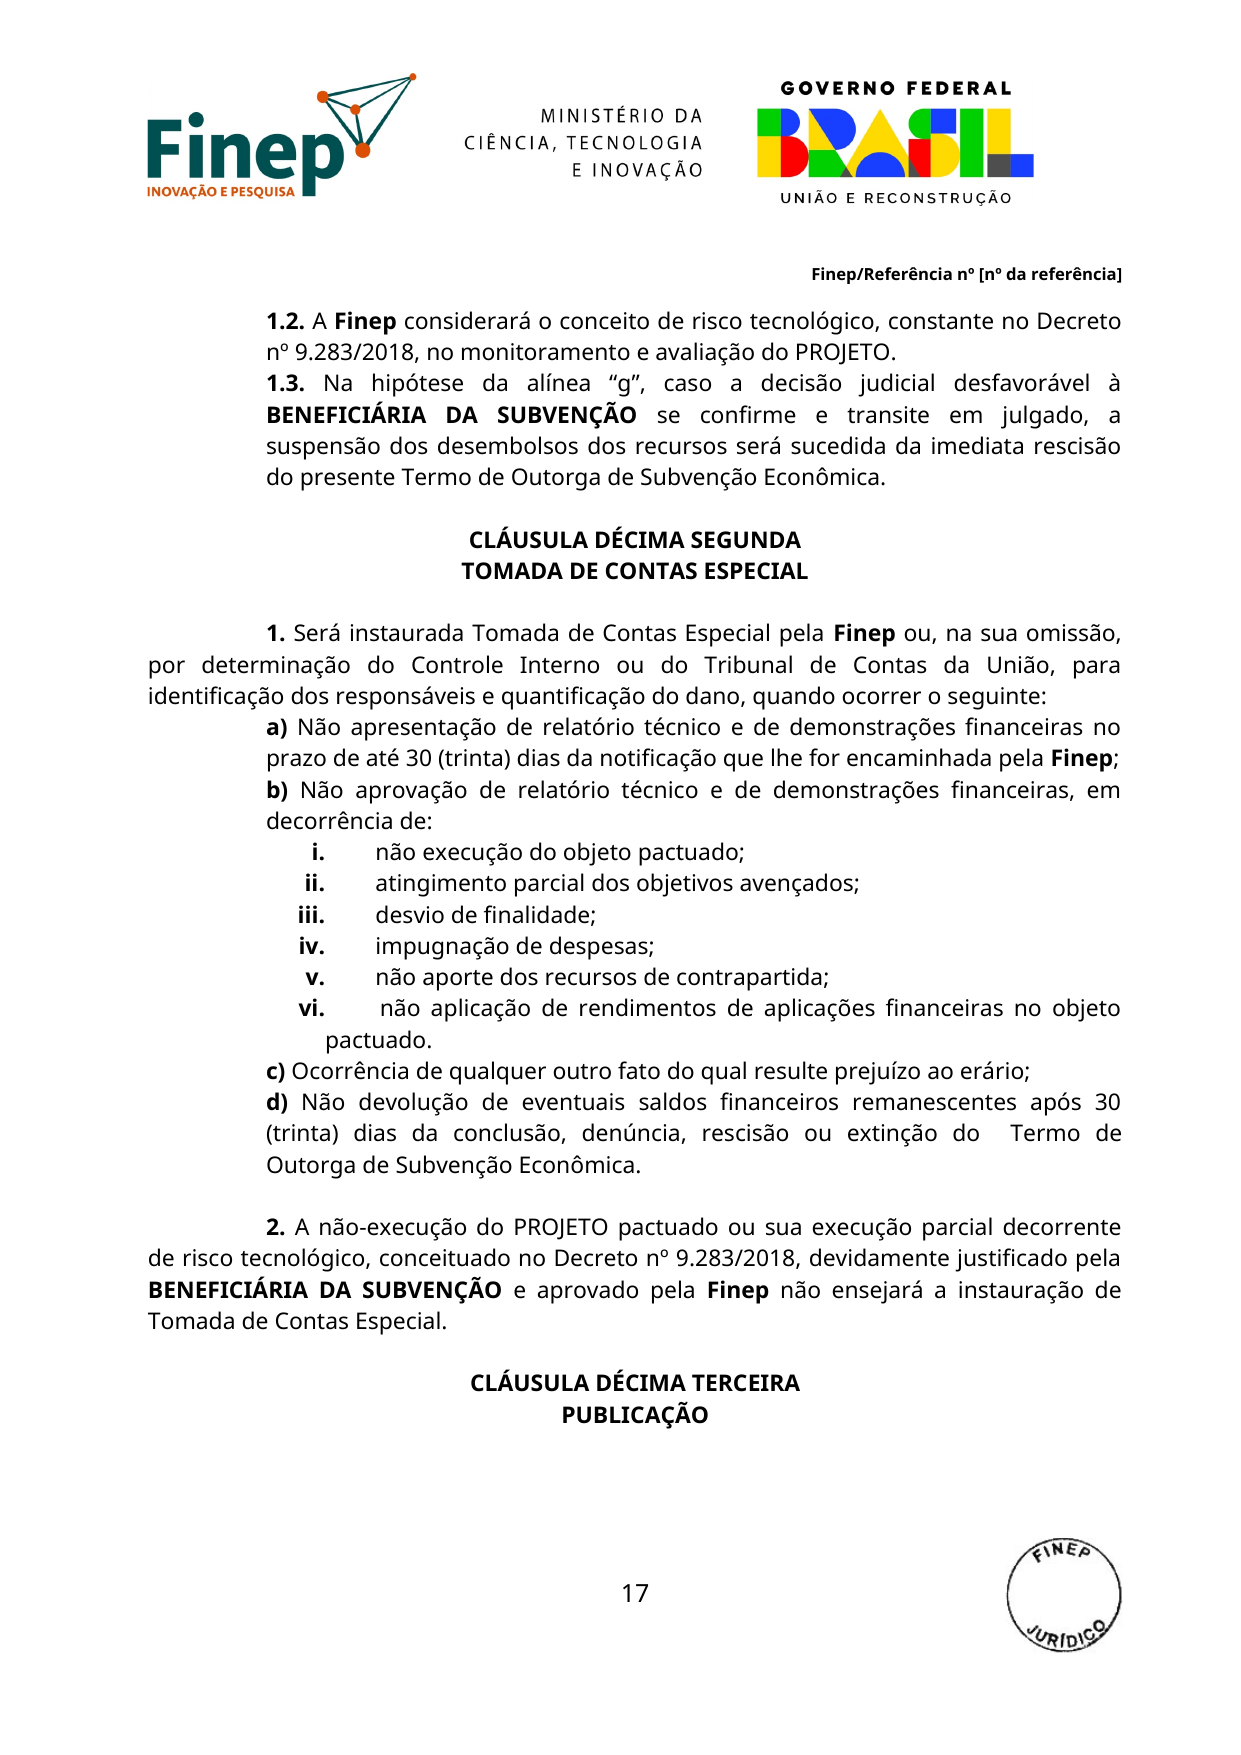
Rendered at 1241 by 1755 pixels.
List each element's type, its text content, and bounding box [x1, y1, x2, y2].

text 2. A não-execução do PROJETO pactuado ou sua execução parcial decorrente de risco tecnológico, conceituado no Decreto nº 9.283/2018, devidamente justificado pela BENEFICIÁRIA DA SUBVENÇÃO e aprovado pela Finep não ensejará a instauração de Tomada de Contas Especial. [148, 1211, 1122, 1336]
text c) Ocorrência de qualquer outro fato do qual resulte prejuízo ao erário; [266, 1055, 1122, 1086]
list desvio de finalidade; [325, 899, 1122, 930]
text 1.2. A Finep considerará o conceito de risco tecnológico, constante no Decreto nº 9.283/2018, no monitoramento e avaliação do PROJETO. [266, 305, 1122, 367]
list impugnação de despesas; [325, 930, 1122, 961]
list não aplicação de rendimentos de aplicações financeiras no objeto pactuado. [325, 992, 1122, 1055]
text 1. Será instaurada Tomada de Contas Especial pela Finep ou, na sua omissão, por determinação do Controle Interno ou do Tribunal de Contas da União, para identificação dos responsáveis e quantificação do dano, quando ocorrer o seguinte: [148, 617, 1122, 711]
text b) Não aprovação de relatório técnico e de demonstrações financeiras, em decorrência de: [266, 774, 1122, 836]
text d) Não devolução de eventuais saldos financeiros remanescentes após 30 (trinta) dias da conclusão, denúncia, rescisão ou extinção do Termo de Outorga de Subvenção Econômica. [266, 1086, 1122, 1180]
text a) Não apresentação de relatório técnico e de demonstrações financeiras no prazo de até 30 (trinta) dias da notificação que lhe for encaminhada pela Finep; [266, 711, 1122, 774]
subtitle TOMADA DE CONTAS ESPECIAL [148, 555, 1122, 586]
list não aporte dos recursos de contrapartida; [325, 961, 1122, 992]
subtitle CLÁUSULA DÉCIMA SEGUNDA [148, 524, 1122, 555]
text 1.3. Na hipótese da alínea “g”, caso a decisão judicial desfavorável à BENEFICIÁRIA DA SUBVENÇÃO se confirme e transite em julgado, a suspensão dos desembolsos dos recursos será sucedida da imediata rescisão do presente Termo de Outorga de Subvenção Econômica. [266, 367, 1122, 492]
subtitle PUBLICAÇÃO [148, 1399, 1122, 1430]
subtitle CLÁUSULA DÉCIMA TERCEIRA [148, 1367, 1122, 1399]
list não execução do objeto pactuado; [325, 836, 1122, 867]
list atingimento parcial dos objetivos avençados; [325, 867, 1122, 899]
